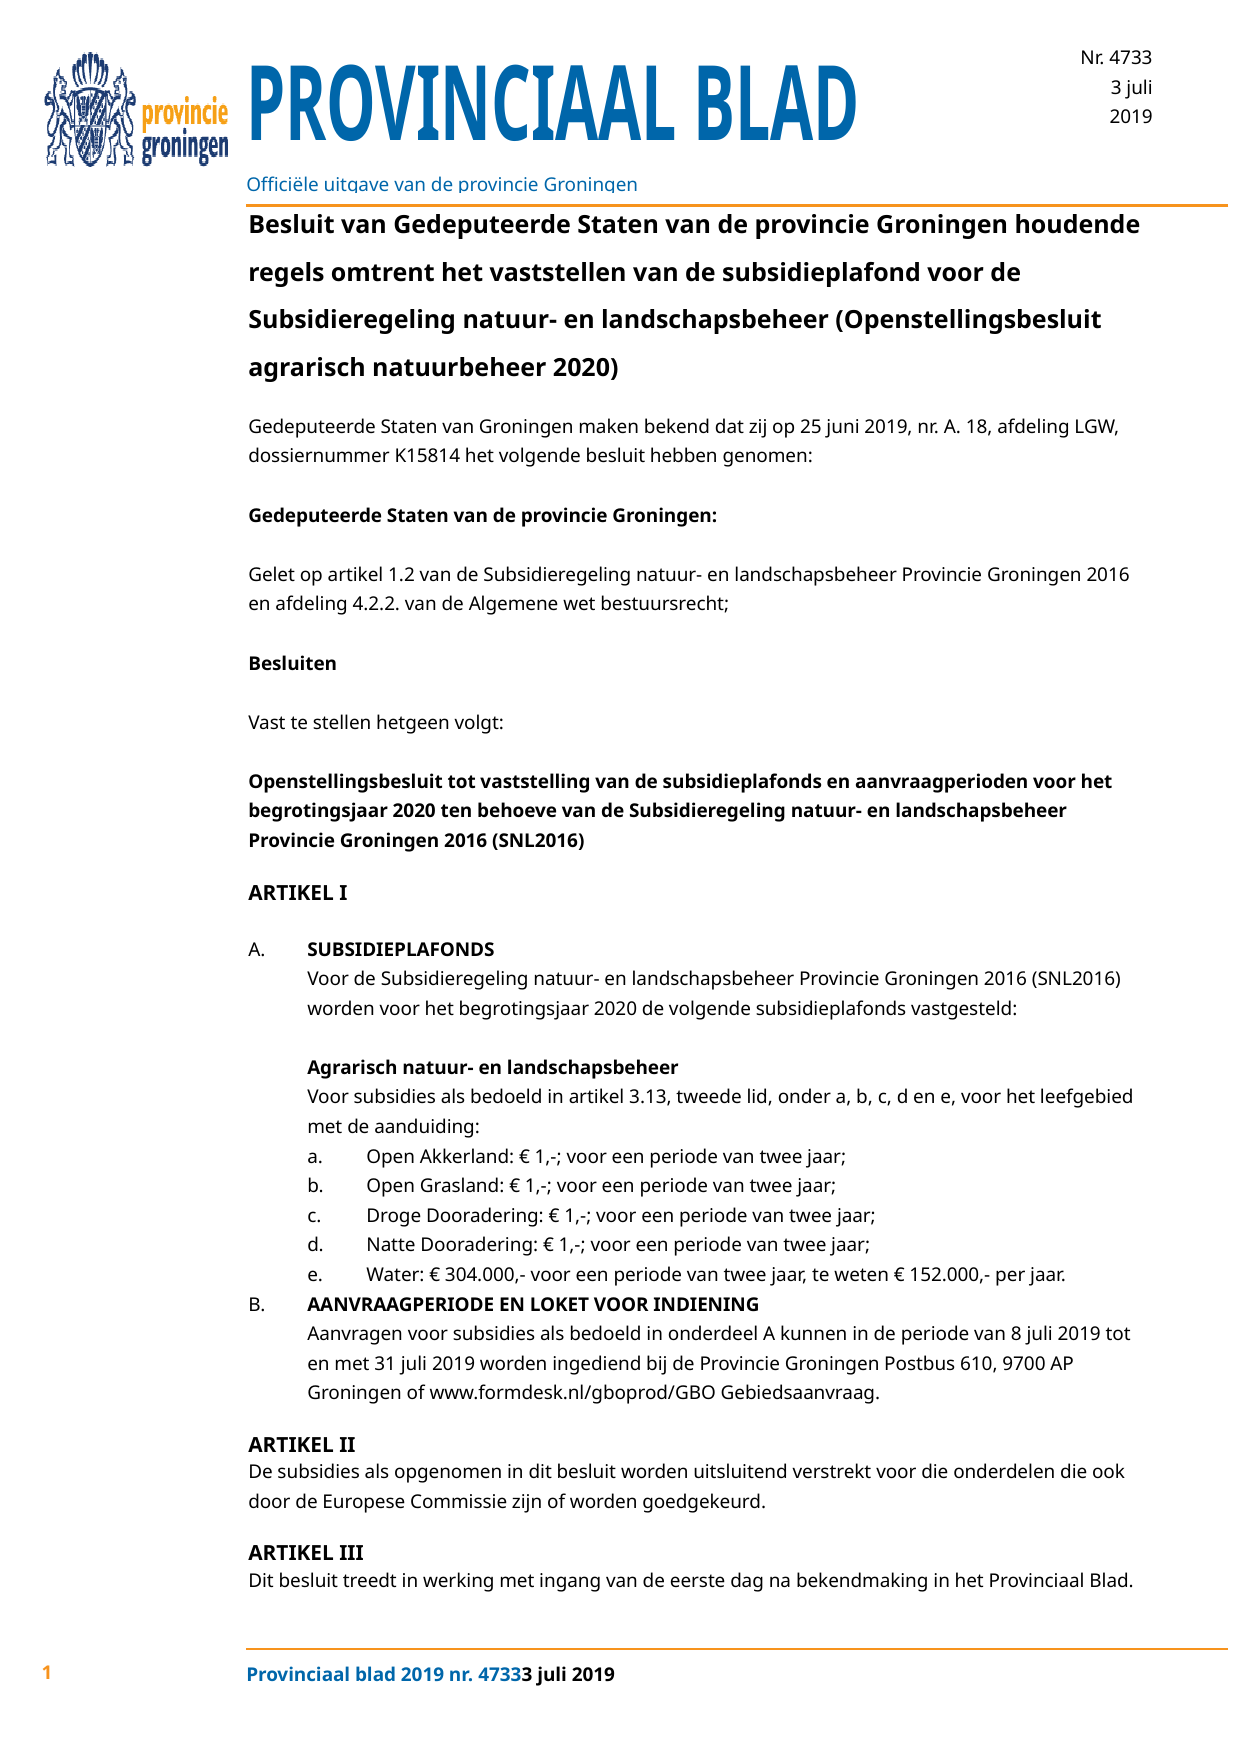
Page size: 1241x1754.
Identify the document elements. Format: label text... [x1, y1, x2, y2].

list Open Akkerland: € 1,-; voor een periode van twee jaar; [307, 1143, 1152, 1168]
list Agrarisch natuur- en landschapsbeheer [248, 1054, 1152, 1080]
text ARTIKEL II [248, 1430, 1152, 1458]
list Aanvragen voor subsidies als bedoeld in onderdeel A kunnen in de periode van 8 juli 2019 tot en met 31 juli 2019 worden ingediend bij de Provincie Groningen Postbus 610, 9700 AP Groningen of www.formdesk.nl/gboprod/GBO Gebiedsaanvraag. [248, 1320, 1152, 1405]
text Gedeputeerde Staten van Groningen maken bekend dat zij op 25 juni 2019, nr. A. 18, afdeling LGW, dossiernummer K15814 het volgende besluit hebben genomen: [248, 413, 1152, 468]
text Besluit van Gedeputeerde Staten van de provincie Groningen houdende regels omtrent het vaststellen van de subsidieplafond voor de Subsidieregeling natuur- en landschapsbeheer (Openstellingsbesluit agrarisch natuurbeheer 2020) [248, 207, 1152, 384]
text De subsidies als opgenomen in dit besluit worden uitsluitend verstrekt voor die onderdelen die ook door de Europese Commissie zijn of worden goedgekeurd. [248, 1458, 1152, 1514]
list Water: € 304.000,- voor een periode van twee jaar, te weten € 152.000,- per jaar. [307, 1261, 1152, 1287]
text Gedeputeerde Staten van de provincie Groningen: [248, 502, 1152, 528]
list SUBSIDIEPLAFONDS [248, 936, 1152, 961]
text Vast te stellen hetgeen volgt: [248, 709, 1152, 735]
text Dit besluit treedt in werking met ingang van de eerste dag na bekendmaking in het Provinciaal Blad. [248, 1567, 1152, 1592]
text Gelet op artikel 1.2 van de Subsidieregeling natuur- en landschapsbeheer Provincie Groningen 2016 en afdeling 4.2.2. van de Algemene wet bestuursrecht; [248, 561, 1152, 616]
list AANVRAAGPERIODE EN LOKET VOOR INDIENING [248, 1291, 1152, 1316]
list Natte Dooradering: € 1,-; voor een periode van twee jaar; [307, 1232, 1152, 1257]
list Voor de Subsidieregeling natuur- en landschapsbeheer Provincie Groningen 2016 (SNL2016) worden voor het begrotingsjaar 2020 de volgende subsidieplafonds vastgesteld: [248, 965, 1152, 1021]
text ARTIKEL III [248, 1538, 1152, 1567]
text Besluiten [248, 650, 1152, 676]
text ARTIKEL I [248, 878, 1152, 906]
text Openstellingsbesluit tot vaststelling van de subsidieplafonds en aanvraagperioden voor het begrotingsjaar 2020 ten behoeve van de Subsidieregeling natuur- en landschapsbeheer Provincie Groningen 2016 (SNL2016) [248, 768, 1152, 853]
list Voor subsidies als bedoeld in artikel 3.13, tweede lid, onder a, b, c, d en e, voor het leefgebied met de aanduiding: [248, 1084, 1152, 1139]
list Droge Dooradering: € 1,-; voor een periode van twee jaar; [307, 1202, 1152, 1228]
list Open Grasland: € 1,-; voor een periode van twee jaar; [307, 1172, 1152, 1198]
picture [41, 47, 231, 172]
